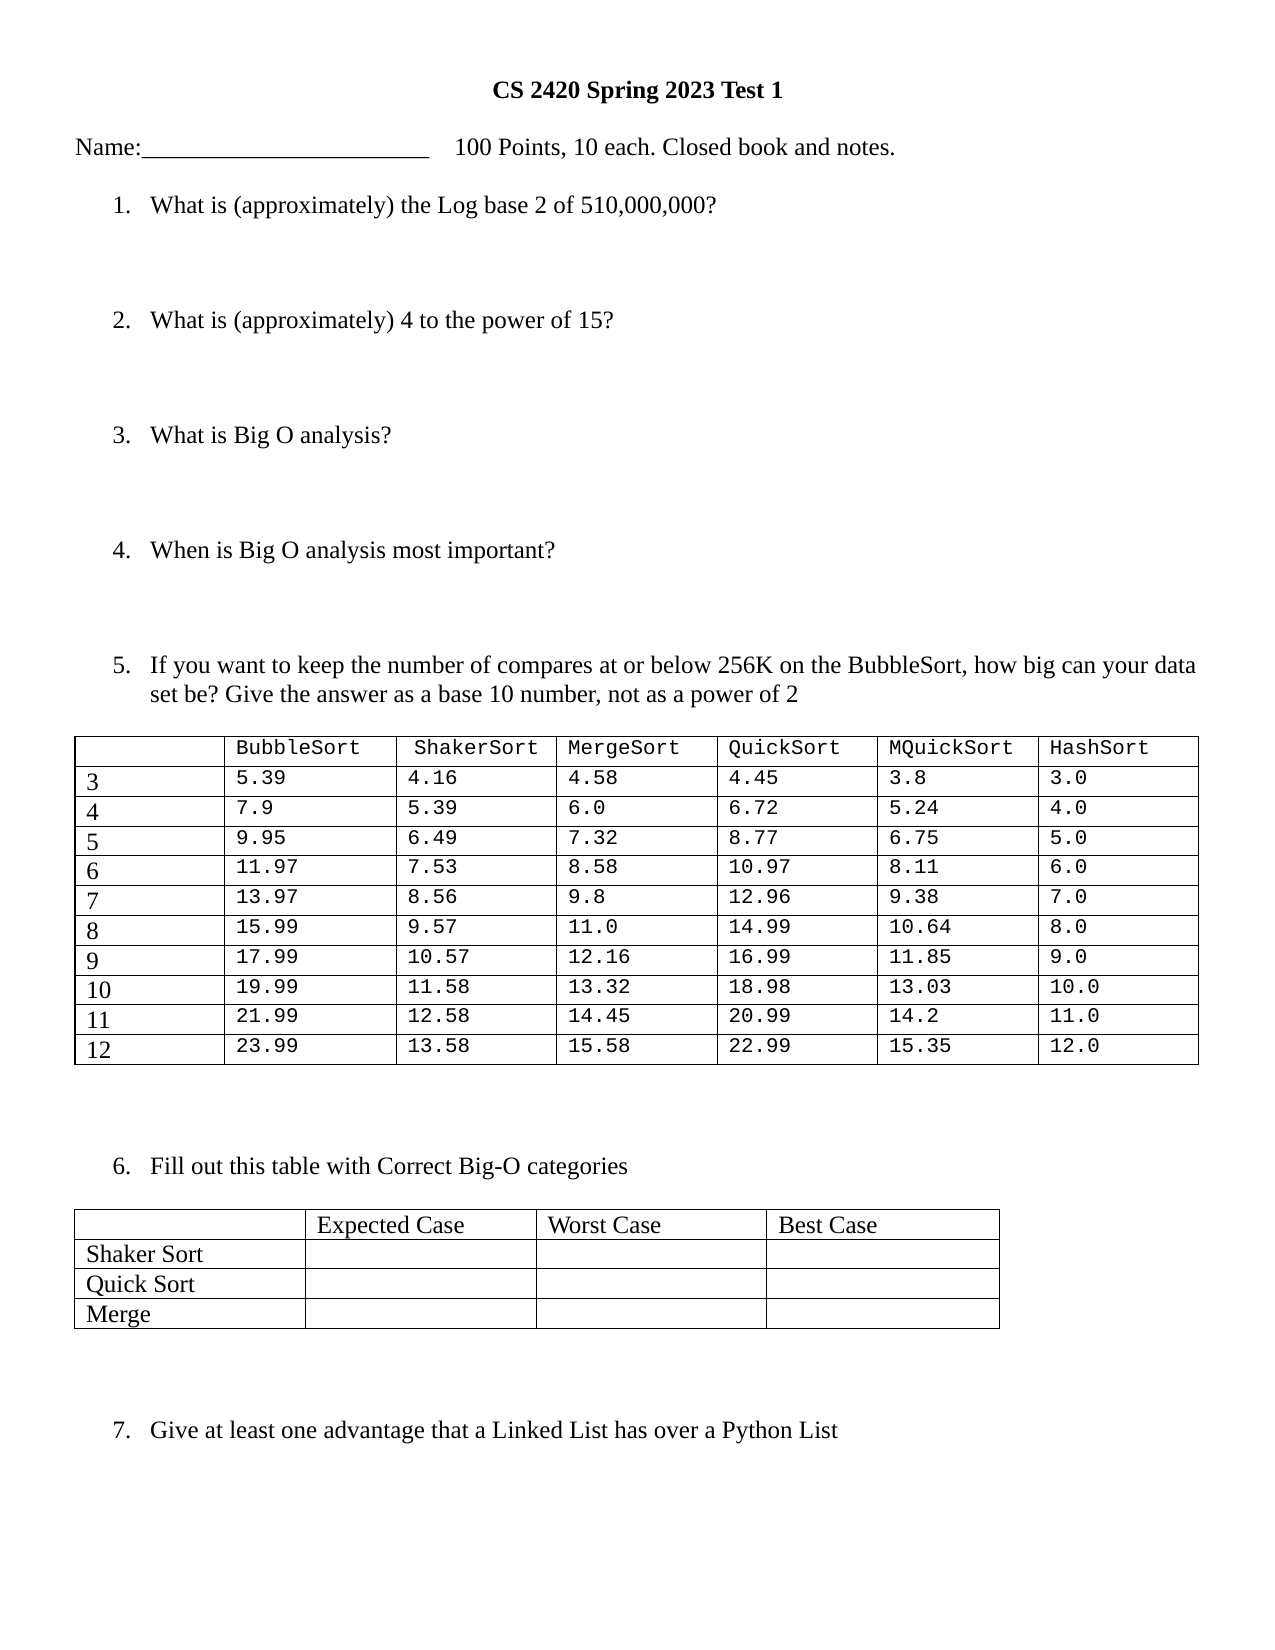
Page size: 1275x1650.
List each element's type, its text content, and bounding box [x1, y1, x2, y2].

table_cell Shaker Sort [75, 1240, 305, 1268]
table_cell 5.39 [225, 767, 396, 796]
table_cell [767, 1299, 999, 1328]
table_cell 9.0 [1039, 946, 1198, 974]
table_cell 6.0 [1039, 856, 1198, 885]
table_cell 9.8 [557, 886, 717, 915]
table_cell 7.32 [557, 827, 717, 855]
table_header MQuickSort [878, 737, 1038, 766]
table_cell 10.97 [718, 856, 877, 885]
table_cell 19.99 [225, 976, 396, 1004]
table_header [75, 1210, 305, 1238]
table_cell 5.0 [1039, 827, 1198, 855]
table_header HashSort [1039, 737, 1198, 766]
table_header MergeSort [557, 737, 717, 766]
table_cell 7.53 [397, 856, 556, 885]
table_cell 11.85 [878, 946, 1038, 974]
list What is Big O analysis? [112, 420, 1200, 449]
list If you want to keep the number of compares at or below 256K on the BubbleSort, how big can your data set be? Give the answer as a base 10 number, not as a power of 2 [112, 650, 1200, 707]
table_cell 20.99 [718, 1005, 877, 1034]
table_cell 18.98 [718, 976, 877, 1004]
table_cell 11.0 [1039, 1005, 1198, 1034]
table_cell 6.0 [557, 797, 717, 826]
table_cell 9 [76, 946, 224, 974]
list What is (approximately) the Log base 2 of 510,000,000? [112, 190, 1200, 219]
table_cell 6.75 [878, 827, 1038, 855]
table_cell 9.57 [397, 916, 556, 945]
table_cell Merge [75, 1299, 305, 1328]
table_cell 11.97 [225, 856, 396, 885]
table_cell 12.0 [1039, 1035, 1198, 1064]
table_cell 8 [76, 916, 224, 945]
table_cell 17.99 [225, 946, 396, 974]
table_cell [767, 1269, 999, 1298]
table_header [76, 737, 224, 766]
table_cell Quick Sort [75, 1269, 305, 1298]
list When is Big O analysis most important? [112, 535, 1200, 564]
table_cell 10 [76, 976, 224, 1004]
subtitle CS 2420 Spring 2023 Test 1 [75, 75, 1200, 104]
table_cell 3 [76, 767, 224, 796]
table_cell 14.2 [878, 1005, 1038, 1034]
table_cell 7.0 [1039, 886, 1198, 915]
table_cell 10.57 [397, 946, 556, 974]
table_cell [306, 1299, 536, 1328]
table_cell 6.49 [397, 827, 556, 855]
table_cell 9.95 [225, 827, 396, 855]
table_header ShakerSort [397, 737, 556, 766]
table_cell 14.45 [557, 1005, 717, 1034]
list What is (approximately) 4 to the power of 15? [112, 305, 1200, 334]
table_cell 14.99 [718, 916, 877, 945]
table_cell 13.97 [225, 886, 396, 915]
table_header BubbleSort [225, 737, 396, 766]
table_cell 11.0 [557, 916, 717, 945]
table_cell [537, 1299, 766, 1328]
table_cell 22.99 [718, 1035, 877, 1064]
table_cell 3.8 [878, 767, 1038, 796]
table_cell 11.58 [397, 976, 556, 1004]
table_cell 8.11 [878, 856, 1038, 885]
table_cell 9.38 [878, 886, 1038, 915]
table_cell [306, 1240, 536, 1268]
table_cell 11 [76, 1005, 224, 1034]
table_cell 13.32 [557, 976, 717, 1004]
table_header Best Case [767, 1210, 999, 1238]
table_cell 5.24 [878, 797, 1038, 826]
table_cell 4.16 [397, 767, 556, 796]
table_cell 13.58 [397, 1035, 556, 1064]
table_cell 5.39 [397, 797, 556, 826]
table_cell 8.56 [397, 886, 556, 915]
table_cell [767, 1240, 999, 1268]
table_cell 15.35 [878, 1035, 1038, 1064]
table_cell 6 [76, 856, 224, 885]
table_cell 5 [76, 827, 224, 855]
table_cell 16.99 [718, 946, 877, 974]
list Fill out this table with Correct Big-O categories [112, 1151, 1200, 1180]
table_cell 12.96 [718, 886, 877, 915]
table_header QuickSort [718, 737, 877, 766]
table_header Expected Case [306, 1210, 536, 1238]
table_cell 15.99 [225, 916, 396, 945]
table_cell 15.58 [557, 1035, 717, 1064]
table_cell 4.58 [557, 767, 717, 796]
table_cell 10.64 [878, 916, 1038, 945]
table_cell [306, 1269, 536, 1298]
table_cell 10.0 [1039, 976, 1198, 1004]
table_cell 23.99 [225, 1035, 396, 1064]
table_cell 21.99 [225, 1005, 396, 1034]
table_cell 3.0 [1039, 767, 1198, 796]
table_cell 12 [76, 1035, 224, 1064]
table_header Worst Case [537, 1210, 766, 1238]
table_cell 8.58 [557, 856, 717, 885]
table_cell 12.58 [397, 1005, 556, 1034]
table_cell [537, 1240, 766, 1268]
list Give at least one advantage that a Linked List has over a Python List [112, 1415, 1200, 1444]
table_cell 4 [76, 797, 224, 826]
table_cell 13.03 [878, 976, 1038, 1004]
table_cell 6.72 [718, 797, 877, 826]
text Name:_______________________ 100 Points, 10 each. Closed book and notes. [75, 132, 1200, 161]
table_cell 12.16 [557, 946, 717, 974]
table_cell 7 [76, 886, 224, 915]
table_cell 4.0 [1039, 797, 1198, 826]
table_cell 4.45 [718, 767, 877, 796]
table_cell 7.9 [225, 797, 396, 826]
table_cell 8.77 [718, 827, 877, 855]
table_cell 8.0 [1039, 916, 1198, 945]
table_cell [537, 1269, 766, 1298]
